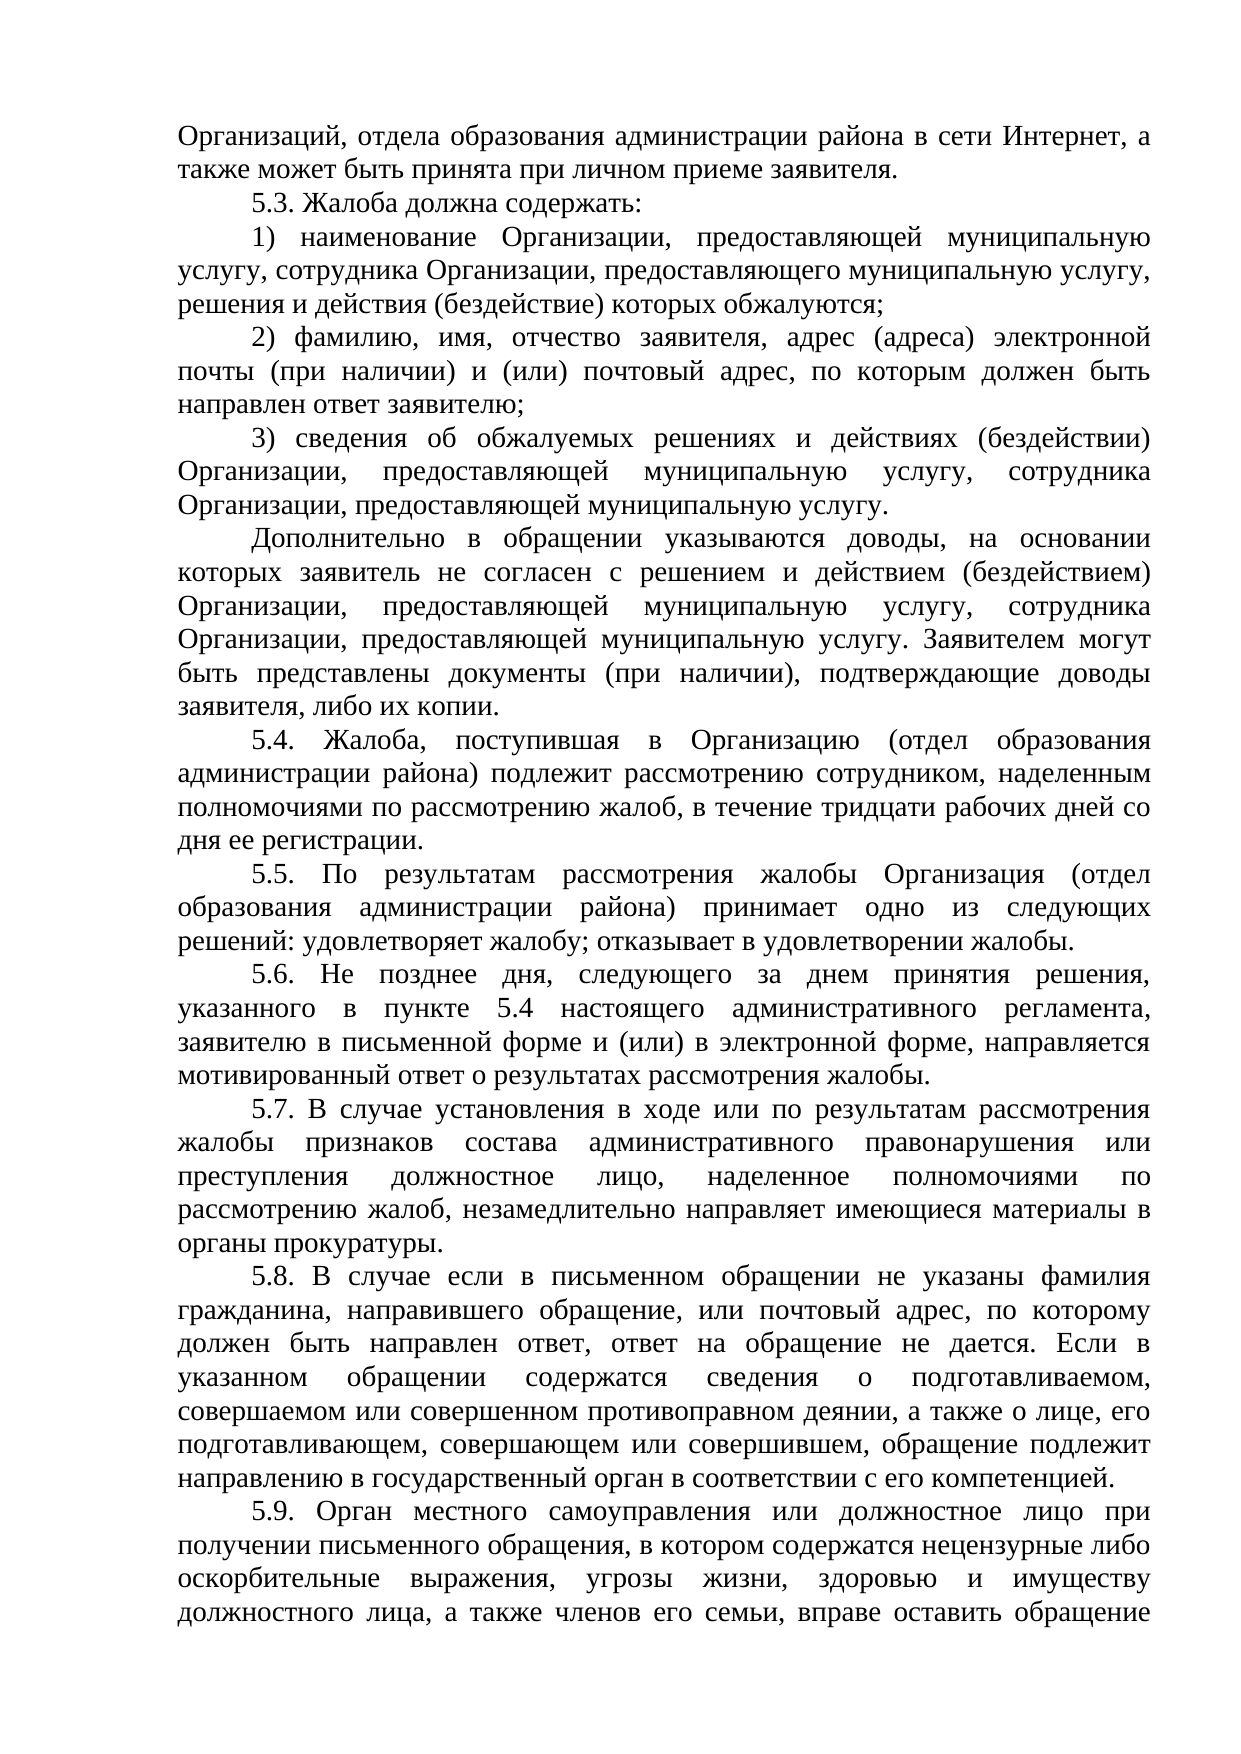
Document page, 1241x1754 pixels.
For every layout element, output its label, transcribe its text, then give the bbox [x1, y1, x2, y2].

text 5.8. В случае если в письменном обращении не указаны фамилия гражданина, направившего обращение, или почтовый адрес, по которому должен быть направлен ответ, ответ на обращение не дается. Если в указанном обращении содержатся сведения о подготавливаемом, совершаемом или совершенном противоправном деянии, а также о лице, его подготавливающем, совершающем или совершившем, обращение подлежит направлению в государственный орган в соответствии с его компетенцией. [177, 1258, 1152, 1493]
text 5.5. По результатам рассмотрения жалобы Организация (отдел образования администрации района) принимает одно из следующих решений: удовлетворяет жалобу; отказывает в удовлетворении жалобы. [177, 856, 1152, 957]
text 5.4. Жалоба, поступившая в Организацию (отдел образования администрации района) подлежит рассмотрению сотрудником, наделенным полномочиями по рассмотрению жалоб, в течение тридцати рабочих дней со дня ее регистрации. [177, 722, 1152, 856]
text 5.6. Не позднее дня, следующего за днем принятия решения, указанного в пункте 5.4 настоящего административного регламента, заявителю в письменной форме и (или) в электронной форме, направляется мотивированный ответ о результатах рассмотрения жалобы. [177, 957, 1152, 1091]
text 3) сведения об обжалуемых решениях и действиях (бездействии) Организации, предоставляющей муниципальную услугу, сотрудника Организации, предоставляющей муниципальную услугу. [177, 420, 1152, 521]
text 5.3. Жалоба должна содержать: [177, 185, 1152, 219]
text Дополнительно в обращении указываются доводы, на основании которых заявитель не согласен с решением и действием (бездействием) Организации, предоставляющей муниципальную услугу, сотрудника Организации, предоставляющей муниципальную услугу. Заявителем могут быть представлены документы (при наличии), подтверждающие доводы заявителя, либо их копии. [177, 521, 1152, 722]
text 1) наименование Организации, предоставляющей муниципальную услугу, сотрудника Организации, предоставляющего муниципальную услугу, решения и действия (бездействие) которых обжалуются; [177, 219, 1152, 319]
text 5.9. Орган местного самоуправления или должностное лицо при получении письменного обращения, в котором содержатся нецензурные либо оскорбительные выражения, угрозы жизни, здоровью и имуществу должностного лица, а также членов его семьи, вправе оставить обращение [177, 1493, 1152, 1627]
text 2) фамилию, имя, отчество заявителя, адрес (адреса) электронной почты (при наличии) и (или) почтовый адрес, по которым должен быть направлен ответ заявителю; [177, 319, 1152, 420]
text 5.7. В случае установления в ходе или по результатам рассмотрения жалобы признаков состава административного правонарушения или преступления должностное лицо, наделенное полномочиями по рассмотрению жалоб, незамедлительно направляет имеющиеся материалы в органы прокуратуры. [177, 1091, 1152, 1258]
text Организаций, отдела образования администрации района в сети Интернет, а также может быть принята при личном приеме заявителя. [177, 118, 1152, 185]
